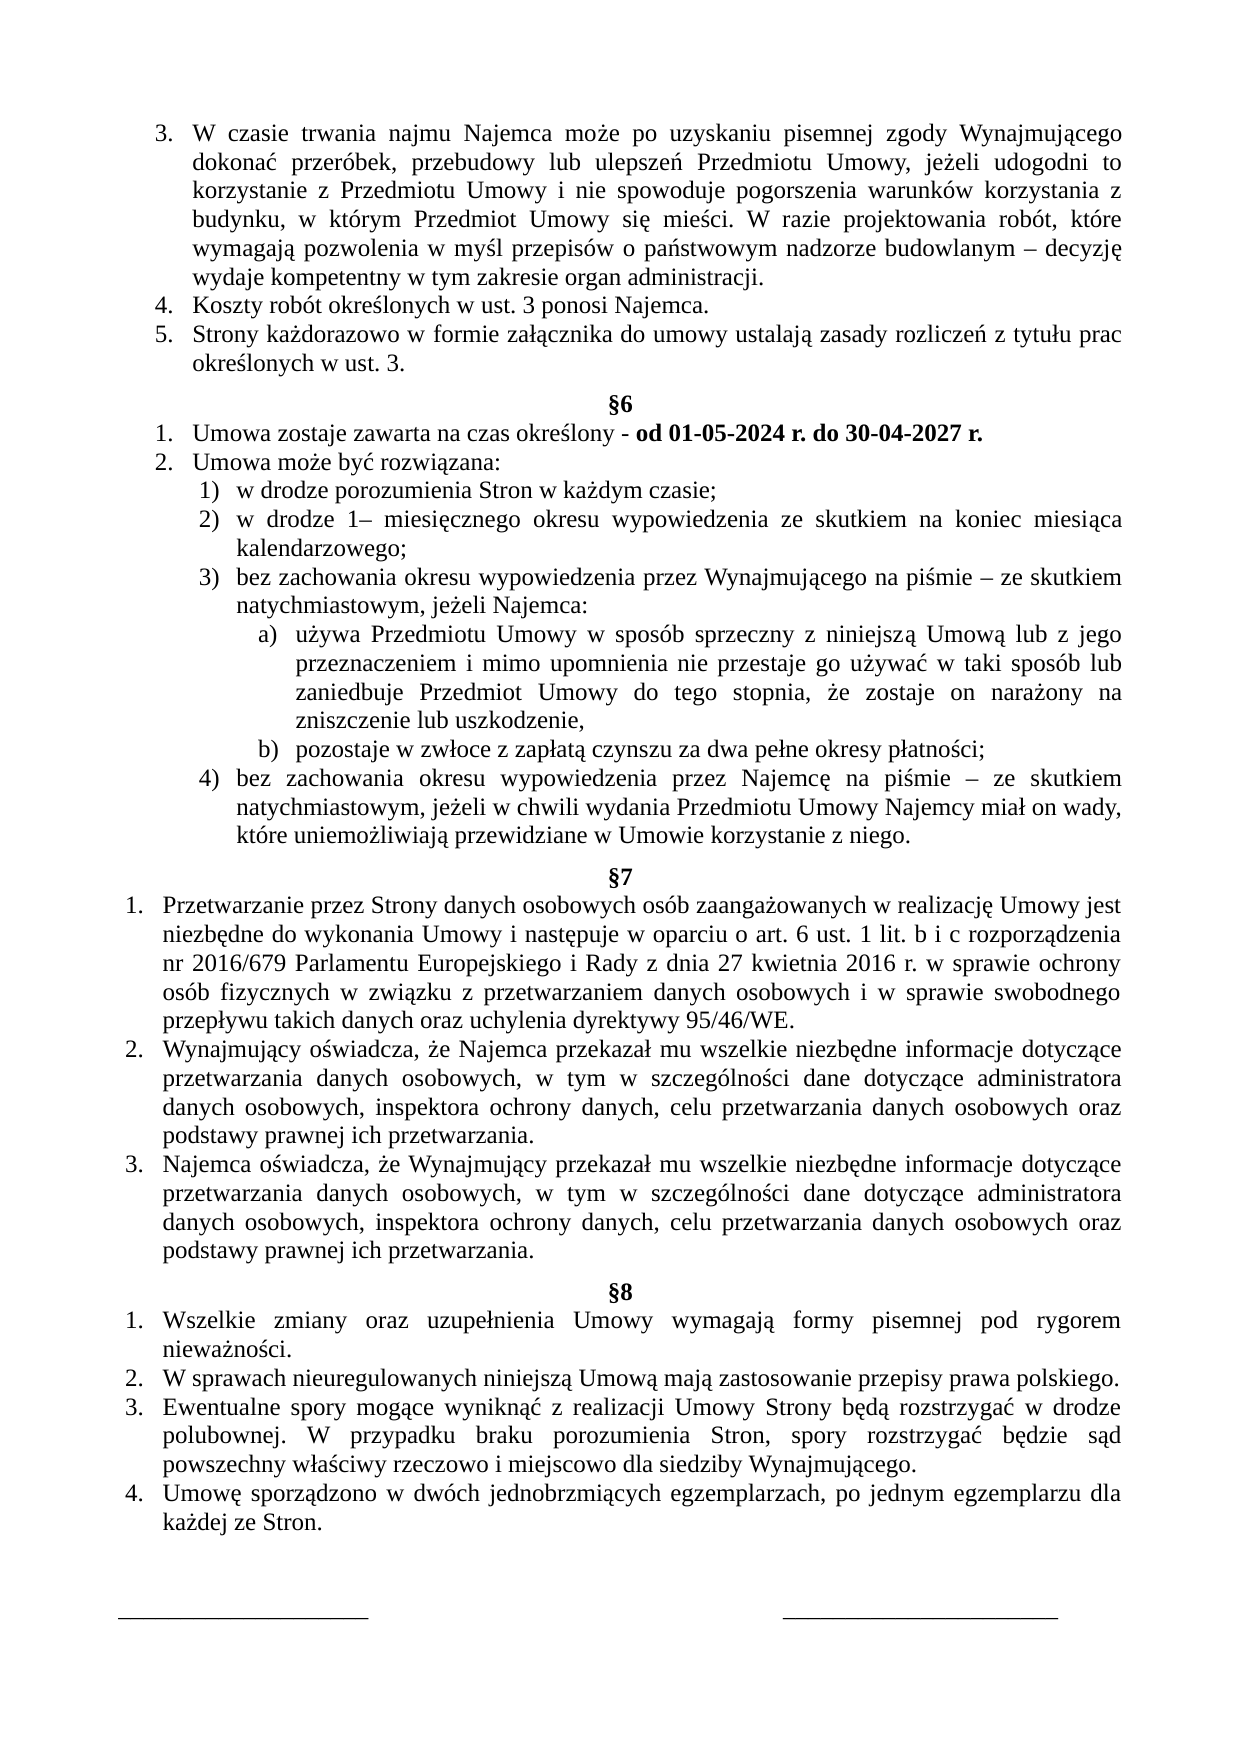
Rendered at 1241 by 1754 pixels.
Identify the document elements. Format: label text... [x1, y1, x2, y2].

list Najemca oświadcza, że Wynajmujący przekazał mu wszelkie niezbędne informacje dotyczące przetwarzania danych osobowych, w tym w szczególności dane dotyczące administratora danych osobowych, inspektora ochrony danych, celu przetwarzania danych osobowych oraz podstawy prawnej ich przetwarzania. [125, 1149, 1122, 1264]
list w drodze porozumienia Stron w każdym czasie; [199, 476, 1122, 504]
list Przetwarzanie przez Strony danych osobowych osób zaangażowanych w realizację Umowy jest niezbędne do wykonania Umowy i następuje w oparciu o art. 6 ust. 1 lit. b i c rozporządzenia nr 2016/679 Parlamentu Europejskiego i Rady z dnia 27 kwietnia 2016 r. w sprawie ochrony osób fizycznych w związku z przetwarzaniem danych osobowych i w sprawie swobodnego przepływu takich danych oraz uchylenia dyrektywy 95/46/WE. [125, 891, 1122, 1034]
list w drodze 1– miesięcznego okresu wypowiedzenia ze skutkiem na koniec miesiąca kalendarzowego; [199, 504, 1122, 562]
list bez zachowania okresu wypowiedzenia przez Wynajmującego na piśmie – ze skutkiem natychmiastowym, jeżeli Najemca: [199, 562, 1122, 619]
list W czasie trwania najmu Najemca może po uzyskaniu pisemnej zgody Wynajmującego dokonać przeróbek, przebudowy lub ulepszeń Przedmiotu Umowy, jeżeli udogodni to korzystanie z Przedmiotu Umowy i nie spowoduje pogorszenia warunków korzystania z budynku, w którym Przedmiot Umowy się mieści. W razie projektowania robót, które wymagają pozwolenia w myśl przepisów o państwowym nadzorze budowlanym – decyzję wydaje kompetentny w tym zakresie organ administracji. [154, 118, 1122, 291]
list Umowę sporządzono w dwóch jednobrzmiących egzemplarzach, po jednym egzemplarzu dla każdej ze Stron. [125, 1478, 1122, 1536]
list Ewentualne spory mogące wyniknąć z realizacji Umowy Strony będą rozstrzygać w drodze polubownej. W przypadku braku porozumienia Stron, spory rozstrzygać będzie sąd powszechny właściwy rzeczowo i miejscowo dla siedziby Wynajmującego. [125, 1392, 1122, 1478]
text §8 [118, 1277, 1122, 1306]
list bez zachowania okresu wypowiedzenia przez Najemcę na piśmie – ze skutkiem natychmiastowym, jeżeli w chwili wydania Przedmiotu Umowy Najemcy miał on wady, które uniemożliwiają przewidziane w Umowie korzystanie z niego. [199, 763, 1122, 849]
text §6 [118, 389, 1122, 418]
text ____________________ ______________________ [118, 1593, 1122, 1622]
list Wynajmujący oświadcza, że Najemca przekazał mu wszelkie niezbędne informacje dotyczące przetwarzania danych osobowych, w tym w szczególności dane dotyczące administratora danych osobowych, inspektora ochrony danych, celu przetwarzania danych osobowych oraz podstawy prawnej ich przetwarzania. [125, 1034, 1122, 1149]
list W sprawach nieuregulowanych niniejszą Umową mają zastosowanie przepisy prawa polskiego. [125, 1363, 1122, 1392]
list Koszty robót określonych w ust. 3 ponosi Najemca. [154, 291, 1122, 319]
list używa Przedmiotu Umowy w sposób sprzeczny z niniejszą Umową lub z jego przeznaczeniem i mimo upomnienia nie przestaje go używać w taki sposób lub zaniedbuje Przedmiot Umowy do tego stopnia, że zostaje on narażony na zniszczenie lub uszkodzenie, [258, 619, 1122, 734]
list Umowa zostaje zawarta na czas określony - od 01-05-2024 r. do 30-04-2027 r. [154, 418, 1122, 447]
list Wszelkie zmiany oraz uzupełnienia Umowy wymagają formy pisemnej pod rygorem nieważności. [125, 1306, 1122, 1363]
text §7 [118, 862, 1122, 891]
list Umowa może być rozwiązana: [154, 447, 1122, 476]
list pozostaje w zwłoce z zapłatą czynszu za dwa pełne okresy płatności; [258, 734, 1122, 763]
list Strony każdorazowo w formie załącznika do umowy ustalają zasady rozliczeń z tytułu prac określonych w ust. 3. [154, 319, 1122, 377]
